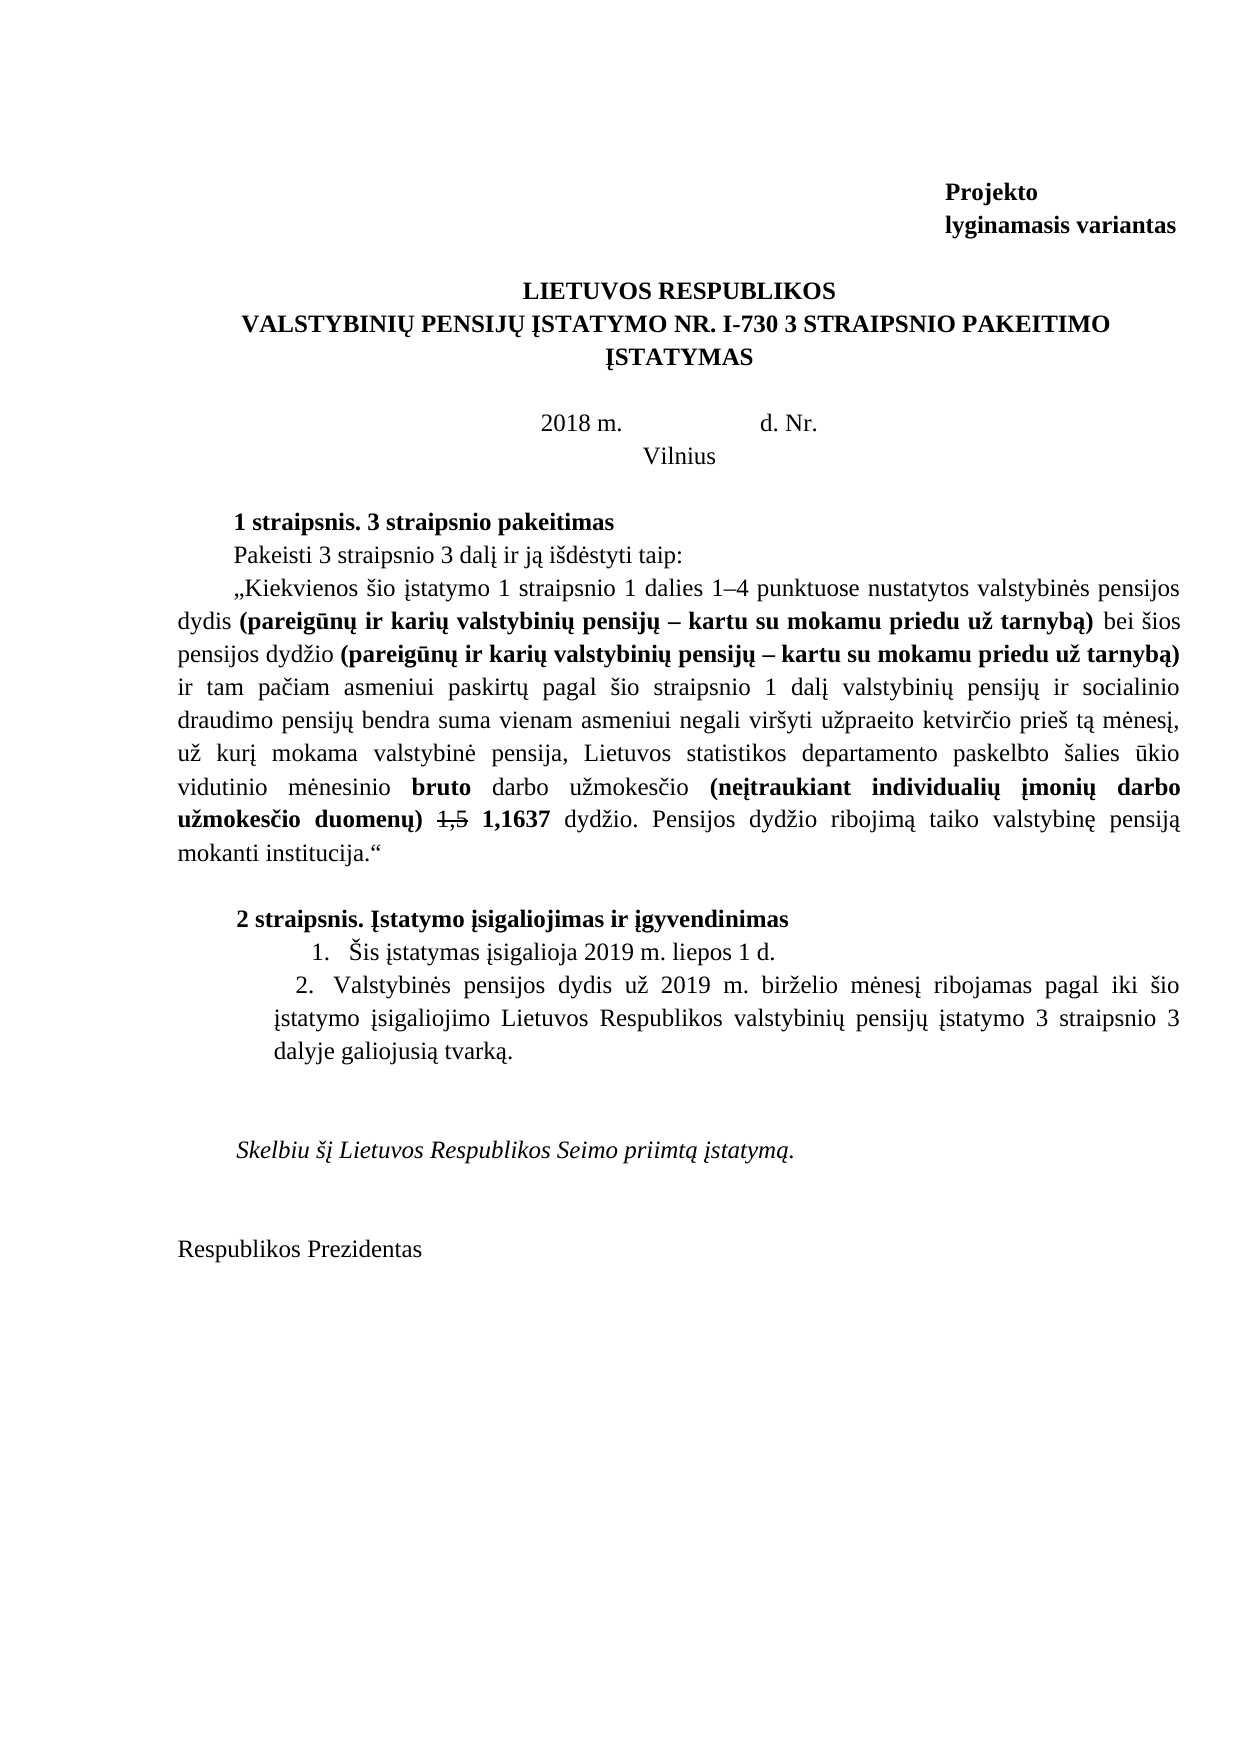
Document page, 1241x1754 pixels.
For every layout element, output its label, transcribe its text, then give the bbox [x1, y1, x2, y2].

text Skelbiu šį Lietuvos Respublikos Seimo priimtą įstatymą. [236, 1135, 1181, 1163]
text VALSTYBINIŲ PENSIJŲ ĮSTATYMO NR. I-730 3 STRAIPSNIO PAKEITIMO [177, 309, 1181, 338]
text Vilnius [177, 441, 1181, 470]
text „Kiekvienos šio įstatymo 1 straipsnio 1 dalies 1–4 punktuose nustatytos valstybinės pensijos dydis (pareigūnų ir karių valstybinių pensijų – kartu su mokamu priedu už tarnybą) bei šios pensijos dydžio (pareigūnų ir karių valstybinių pensijų – kartu su mokamu priedu už tarnybą) ir tam pačiam asmeniui paskirtų pagal šio straipsnio 1 dalį valstybinių pensijų ir socialinio draudimo pensijų bendra suma vienam asmeniui negali viršyti užpraeito ketvirčio prieš tą mėnesį, už kurį mokama valstybinė pensija, Lietuvos statistikos departamento paskelbto šalies ūkio vidutinio mėnesinio bruto darbo užmokesčio (neįtraukiant individualių įmonių darbo užmokesčio duomenų) 1,5 1,1637 dydžio. Pensijos dydžio ribojimą taiko valstybinę pensiją mokanti institucija.“ [177, 573, 1181, 866]
text Respublikos Prezidentas [177, 1234, 1181, 1263]
text Projekto [945, 177, 1181, 206]
text ĮSTATYMAS [177, 342, 1181, 371]
text 1 straipsnis. 3 straipsnio pakeitimas [177, 507, 1181, 536]
text LIETUVOS RESPUBLIKOS [177, 276, 1181, 305]
list Šis įstatymas įsigalioja 2019 m. liepos 1 d. [311, 937, 1181, 965]
list Valstybinės pensijos dydis už 2019 m. birželio mėnesį ribojamas pagal iki šio įstatymo įsigaliojimo Lietuvos Respublikos valstybinių pensijų įstatymo 3 straipsnio 3 dalyje galiojusią tvarką. [236, 970, 1181, 1064]
text 2 straipsnis. Įstatymo įsigaliojimas ir įgyvendinimas [177, 904, 1181, 932]
text lyginamasis variantas [945, 210, 1181, 239]
text Pakeisti 3 straipsnio 3 dalį ir ją išdėstyti taip: [177, 540, 1181, 569]
text 2018 m. d. Nr. [177, 408, 1181, 437]
